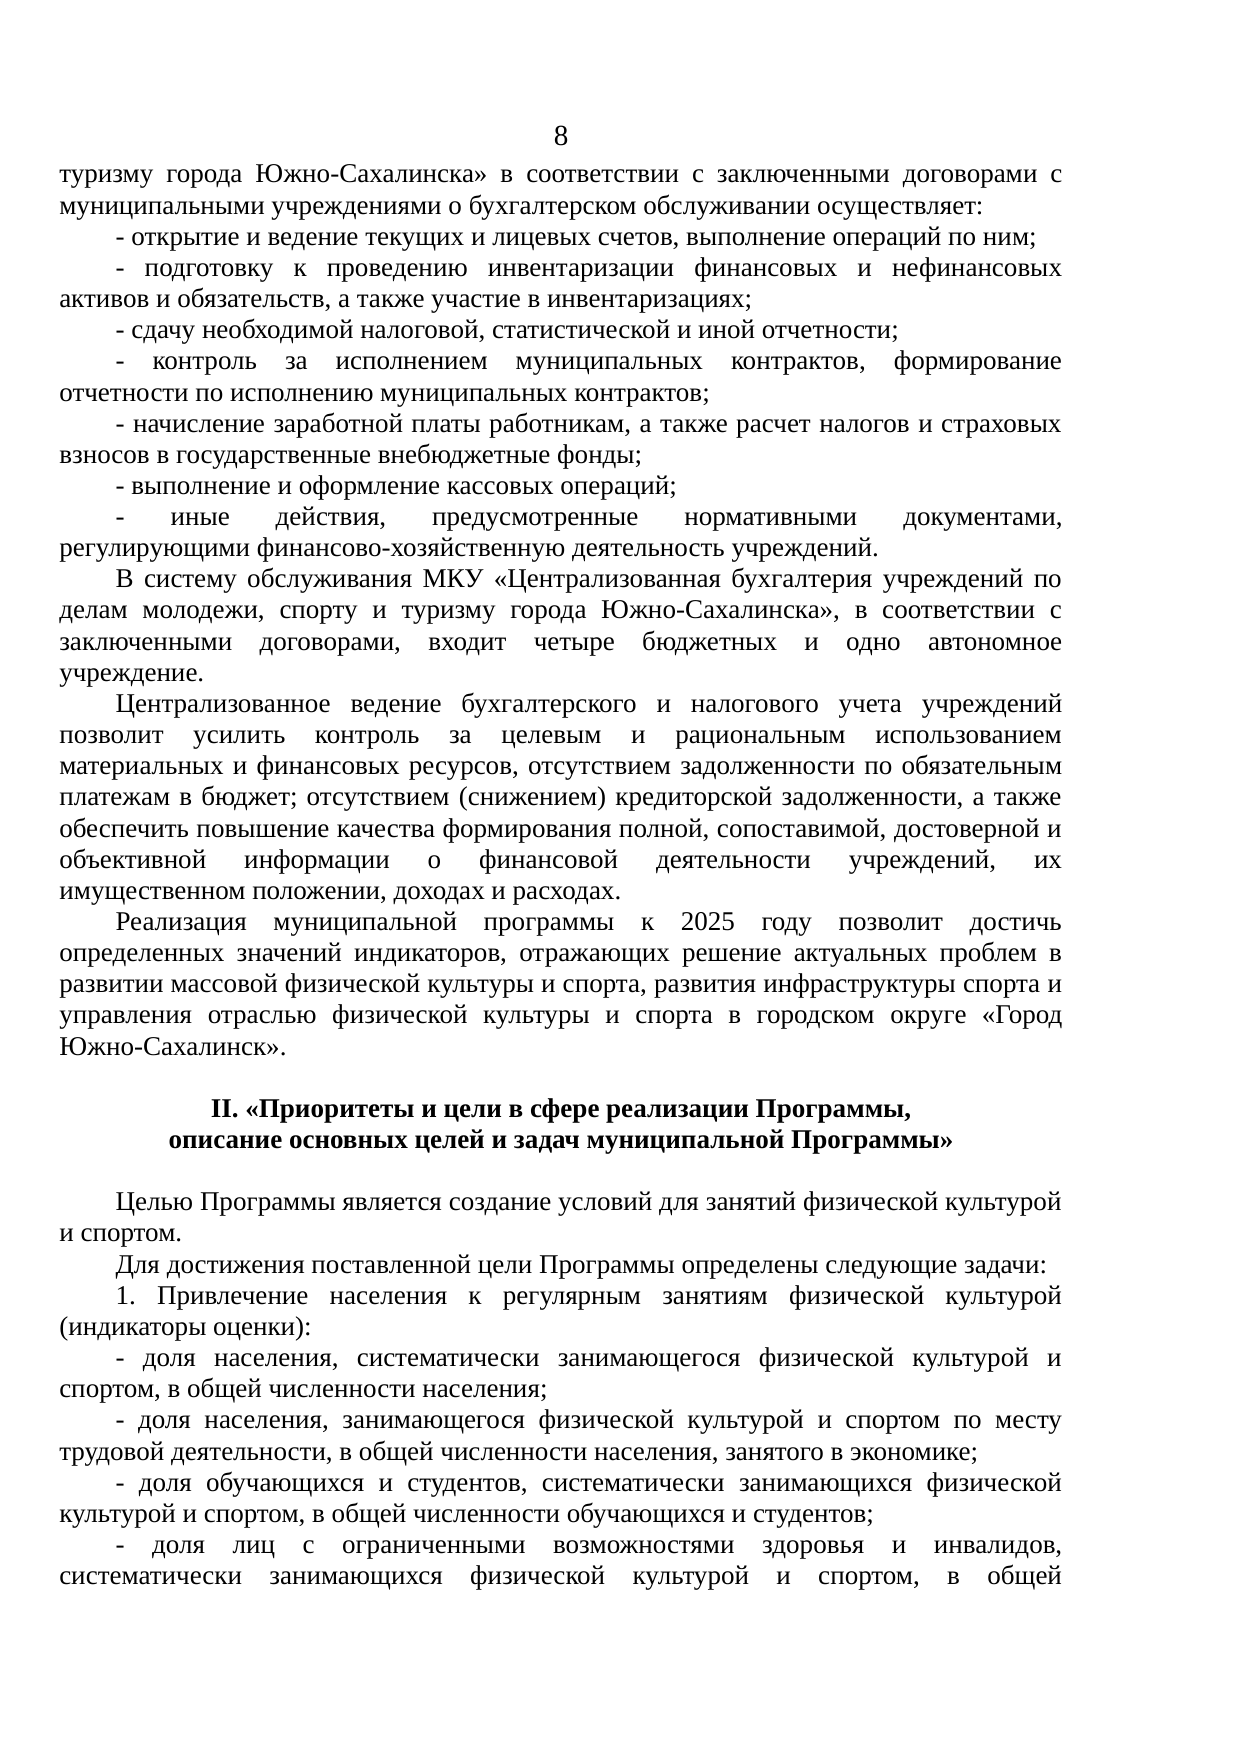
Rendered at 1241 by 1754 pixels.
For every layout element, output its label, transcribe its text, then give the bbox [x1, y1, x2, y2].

text - открытие и ведение текущих и лицевых счетов, выполнение операций по ним; [59, 220, 1063, 251]
text - иные действия, предусмотренные нормативными документами, регулирующими финансово-хозяйственную деятельность учреждений. [59, 500, 1063, 562]
text - выполнение и оформление кассовых операций; [59, 469, 1063, 500]
text 1. Привлечение населения к регулярным занятиям физической культурой (индикаторы оценки): [59, 1279, 1063, 1341]
text - доля обучающихся и студентов, систематически занимающихся физической культурой и спортом, в общей численности обучающихся и студентов; [59, 1466, 1063, 1528]
text - подготовку к проведению инвентаризации финансовых и нефинансовых активов и обязательств, а также участие в инвентаризациях; [59, 251, 1063, 313]
text - контроль за исполнением муниципальных контрактов, формирование отчетности по исполнению муниципальных контрактов; [59, 344, 1063, 407]
title II. «Приоритеты и цели в сфере реализации Программы, [59, 1092, 1063, 1123]
text - доля населения, занимающегося физической культурой и спортом по месту трудовой деятельности, в общей численности населения, занятого в экономике; [59, 1403, 1063, 1466]
text Централизованное ведение бухгалтерского и налогового учета учреждений позволит усилить контроль за целевым и рациональным использованием материальных и финансовых ресурсов, отсутствием задолженности по обязательным платежам в бюджет; отсутствием (снижением) кредиторской задолженности, а также обеспечить повышение качества формирования полной, сопоставимой, достоверной и объективной информации о финансовой деятельности учреждений, их имущественном положении, доходах и расходах. [59, 687, 1063, 905]
text Целью Программы является создание условий для занятий физической культурой и спортом. [59, 1185, 1063, 1248]
text - доля лиц с ограниченными возможностями здоровья и инвалидов, систематически занимающихся физической культурой и спортом, в общей [59, 1528, 1063, 1590]
text - сдачу необходимой налоговой, статистической и иной отчетности; [59, 313, 1063, 344]
text - доля населения, систематически занимающегося физической культурой и спортом, в общей численности населения; [59, 1341, 1063, 1403]
text В систему обслуживания МКУ «Централизованная бухгалтерия учреждений по делам молодежи, спорту и туризму города Южно-Сахалинска», в соответствии с заключенными договорами, входит четыре бюджетных и одно автономное учреждение. [59, 562, 1063, 687]
title описание основных целей и задач муниципальной Программы» [59, 1123, 1063, 1154]
text туризму города Южно-Сахалинска» в соответствии с заключенными договорами с муниципальными учреждениями о бухгалтерском обслуживании осуществляет: [59, 158, 1063, 220]
text Для достижения поставленной цели Программы определены следующие задачи: [59, 1248, 1063, 1279]
text - начисление заработной платы работникам, а также расчет налогов и страховых взносов в государственные внебюджетные фонды; [59, 407, 1063, 469]
text Реализация муниципальной программы к 2025 году позволит достичь определенных значений индикаторов, отражающих решение актуальных проблем в развитии массовой физической культуры и спорта, развития инфраструктуры спорта и управления отраслью физической культуры и спорта в городском округе «Город Южно-Сахалинск». [59, 905, 1063, 1061]
